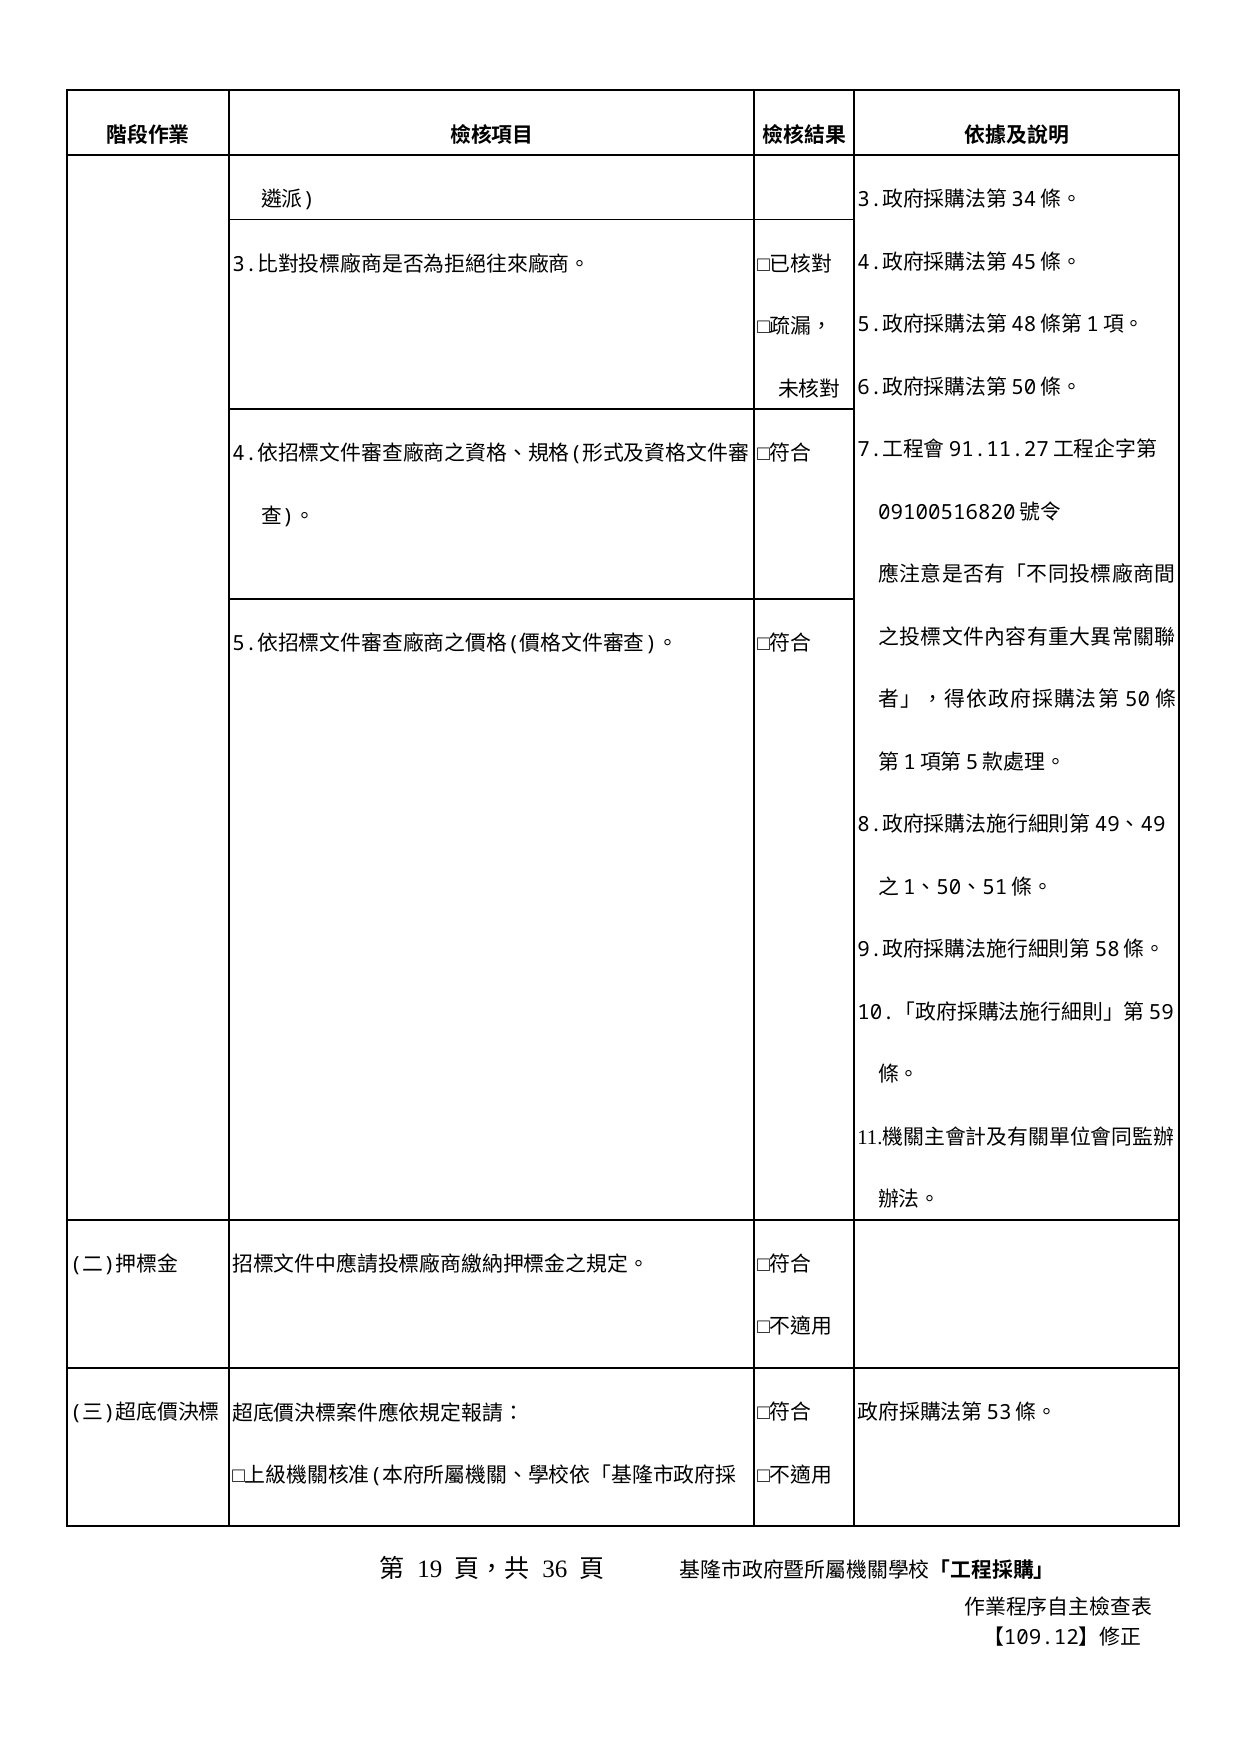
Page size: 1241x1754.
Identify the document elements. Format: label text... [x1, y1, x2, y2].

table_cell 5.依招標文件審查廠商之價格(價格文件審查)。 [230, 600, 753, 1218]
table_header 依據及說明 [855, 91, 1178, 154]
table_cell □符合 [755, 600, 853, 1218]
table_cell [755, 156, 853, 218]
table_cell 3.政府採購法第34條。 4.政府採購法第45條。 5.政府採購法第48條第1項。 6.政府採購法第50條。 7.工程會91.11.27工程企字第09100516820號令 應注意是否有「不同投標廠商間之投標文件內容有重大異常關聯者」，得依政府採購法第50條第1項第5款處理。 8.政府採購法施行細則第49、49之1、50、51條。 9.政府採購法施行細則第58條。 10.「政府採購法施行細則」第59條。 11.機關主會計及有關單位會同監辦辦法。 [855, 156, 1178, 1218]
table_header 階段作業 [68, 91, 228, 154]
table_header 檢核結果 [755, 91, 853, 154]
table_cell □符合 □不適用 [755, 1221, 853, 1367]
table_cell 3.比對投標廠商是否為拒絕往來廠商。 [230, 220, 753, 408]
table_cell □已核對 □疏漏，未核對 [755, 220, 853, 408]
table_cell (二)押標金 [68, 1221, 228, 1367]
table_cell 招標文件中應請投標廠商繳納押標金之規定。 [230, 1221, 753, 1367]
table_cell □符合 □不適用 [755, 1369, 853, 1525]
table_cell [68, 156, 228, 1218]
table_cell 超底價決標案件應依規定報請： □上級機關核准(本府所屬機關、學校依「基隆市政府採 [230, 1369, 753, 1525]
table_cell 遴派) [230, 156, 753, 218]
table_cell [855, 1221, 1178, 1367]
table_cell (三)超底價決標 [68, 1369, 228, 1525]
table_cell □符合 [755, 410, 853, 598]
table_cell 4.依招標文件審查廠商之資格、規格(形式及資格文件審查)。 [230, 410, 753, 598]
table_cell 政府採購法第53條。 [855, 1369, 1178, 1525]
table_header 檢核項目 [230, 91, 753, 154]
